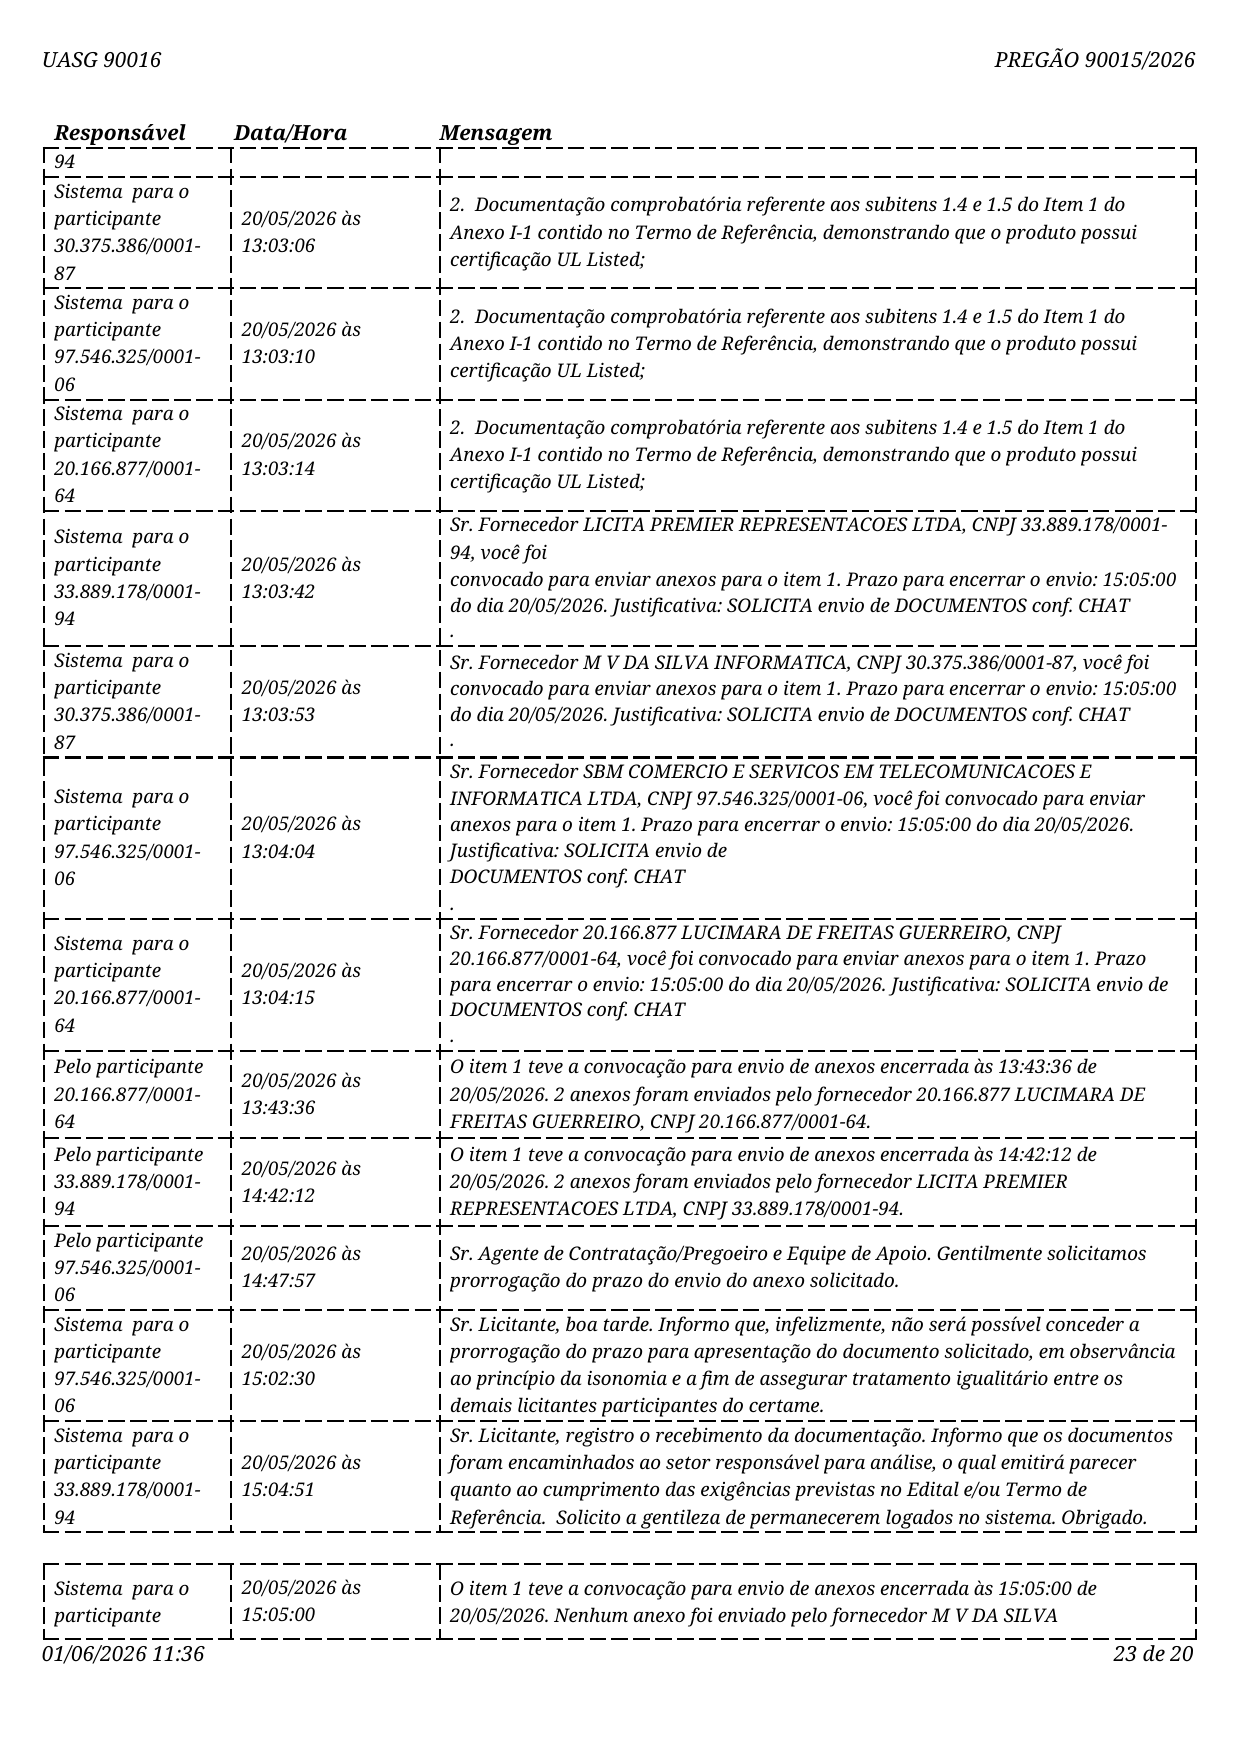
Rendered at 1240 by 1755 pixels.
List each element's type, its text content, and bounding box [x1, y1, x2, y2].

table_cell O item 1 teve a convocação para envio de anexos encerrada às 13:43:36 de 20/05/2026. 2 anexos foram enviados pelo fornecedor 20.166.877 LUCIMARA DE FREITAS GUERREIRO, CNPJ 20.166.877/0001-64. [440, 1050, 1196, 1137]
table_header O item 1 teve a convocação para envio de anexos encerrada às 15:05:00 de 20/05/2026. Nenhum anexo foi enviado pelo fornecedor M V DA SILVA [440, 1563, 1196, 1637]
table_cell 20/05/2026 às 14:42:12 [231, 1137, 439, 1225]
table_cell [231, 147, 439, 176]
table_cell 2. Documentação comprobatória referente aos subitens 1.4 e 1.5 do Item 1 do Anexo I-1 contido no Termo de Referência, demonstrando que o produto possui certificação UL Listed; [440, 176, 1196, 287]
table_cell 2. Documentação comprobatória referente aos subitens 1.4 e 1.5 do Item 1 do Anexo I-1 contido no Termo de Referência, demonstrando que o produto possui certificação UL Listed; [440, 287, 1196, 398]
table_cell Sr. Agente de Contratação/Pregoeiro e Equipe de Apoio. Gentilmente solicitamos prorrogação do prazo do envio do anexo solicitado. [440, 1225, 1196, 1309]
table_cell 20/05/2026 às 13:03:06 [231, 176, 439, 287]
table_cell Sistema para o participante 33.889.178/0001-94 [44, 510, 231, 645]
table_cell 20/05/2026 às 13:03:53 [231, 645, 439, 756]
table_cell 20/05/2026 às 13:03:14 [231, 399, 439, 510]
table_cell Sr. Fornecedor SBM COMERCIO E SERVICOS EM TELECOMUNICACOES E INFORMATICA LTDA, CNPJ 97.546.325/0001-06, você foi convocado para enviar anexos para o item 1. Prazo para encerrar o envio: 15:05:00 do dia 20/05/2026. Justificativa: SOLICITA envio de DOCUMENTOS conf. CHAT . [440, 756, 1196, 917]
table_cell 20/05/2026 às 13:43:36 [231, 1050, 439, 1137]
table_header Sistema para o participante [44, 1563, 231, 1637]
table_cell Pelo participante 33.889.178/0001-94 [44, 1137, 231, 1225]
table_cell Pelo participante 97.546.325/0001-06 [44, 1225, 231, 1309]
table_header 20/05/2026 às 15:05:00 [231, 1563, 439, 1637]
table_cell 20/05/2026 às 13:04:15 [231, 918, 439, 1050]
table_cell Sistema para o participante 20.166.877/0001-64 [44, 399, 231, 510]
table_cell 20/05/2026 às 15:04:51 [231, 1420, 439, 1531]
table_cell 20/05/2026 às 13:04:04 [231, 756, 439, 917]
table_cell Sr. Licitante, registro o recebimento da documentação. Informo que os documentos foram encaminhados ao setor responsável para análise, o qual emitirá parecer quanto ao cumprimento das exigências previstas no Edital e/ou Termo de Referência. Solicito a gentileza de permanecerem logados no sistema. Obrigado. [440, 1420, 1196, 1531]
table_cell Sistema para o participante 97.546.325/0001-06 [44, 287, 231, 398]
table_cell 20/05/2026 às 14:47:57 [231, 1225, 439, 1309]
table_cell 20/05/2026 às 13:03:42 [231, 510, 439, 645]
table_cell Sistema para o participante 30.375.386/0001-87 [44, 645, 231, 756]
table_cell Sistema para o participante 97.546.325/0001-06 [44, 756, 231, 917]
table_cell O item 1 teve a convocação para envio de anexos encerrada às 14:42:12 de 20/05/2026. 2 anexos foram enviados pelo fornecedor LICITA PREMIER REPRESENTACOES LTDA, CNPJ 33.889.178/0001-94. [440, 1137, 1196, 1225]
table_cell Sistema para o participante 30.375.386/0001-87 [44, 176, 231, 287]
table_cell Sr. Fornecedor 20.166.877 LUCIMARA DE FREITAS GUERREIRO, CNPJ 20.166.877/0001-64, você foi convocado para enviar anexos para o item 1. Prazo para encerrar o envio: 15:05:00 do dia 20/05/2026. Justificativa: SOLICITA envio de DOCUMENTOS conf. CHAT . [440, 918, 1196, 1050]
table_cell Sistema para o participante 20.166.877/0001-64 [44, 918, 231, 1050]
table_cell 94 [44, 147, 231, 176]
table_cell Sr. Fornecedor M V DA SILVA INFORMATICA, CNPJ 30.375.386/0001-87, você foi convocado para enviar anexos para o item 1. Prazo para encerrar o envio: 15:05:00 do dia 20/05/2026. Justificativa: SOLICITA envio de DOCUMENTOS conf. CHAT . [440, 645, 1196, 756]
table_cell 2. Documentação comprobatória referente aos subitens 1.4 e 1.5 do Item 1 do Anexo I-1 contido no Termo de Referência, demonstrando que o produto possui certificação UL Listed; [440, 399, 1196, 510]
table_cell 20/05/2026 às 13:03:10 [231, 287, 439, 398]
table_cell Pelo participante 20.166.877/0001-64 [44, 1050, 231, 1137]
table_cell 20/05/2026 às 15:02:30 [231, 1309, 439, 1420]
table_cell [440, 147, 1196, 176]
table_cell Sistema para o participante 33.889.178/0001-94 [44, 1420, 231, 1531]
table_cell Sr. Fornecedor LICITA PREMIER REPRESENTACOES LTDA, CNPJ 33.889.178/0001-94, você foi convocado para enviar anexos para o item 1. Prazo para encerrar o envio: 15:05:00 do dia 20/05/2026. Justificativa: SOLICITA envio de DOCUMENTOS conf. CHAT . [440, 510, 1196, 645]
table_cell Sr. Licitante, boa tarde. Informo que, infelizmente, não será possível conceder a prorrogação do prazo para apresentação do documento solicitado, em observância ao princípio da isonomia e a fim de assegurar tratamento igualitário entre os demais licitantes participantes do certame. [440, 1309, 1196, 1420]
table_cell Sistema para o participante 97.546.325/0001-06 [44, 1309, 231, 1420]
